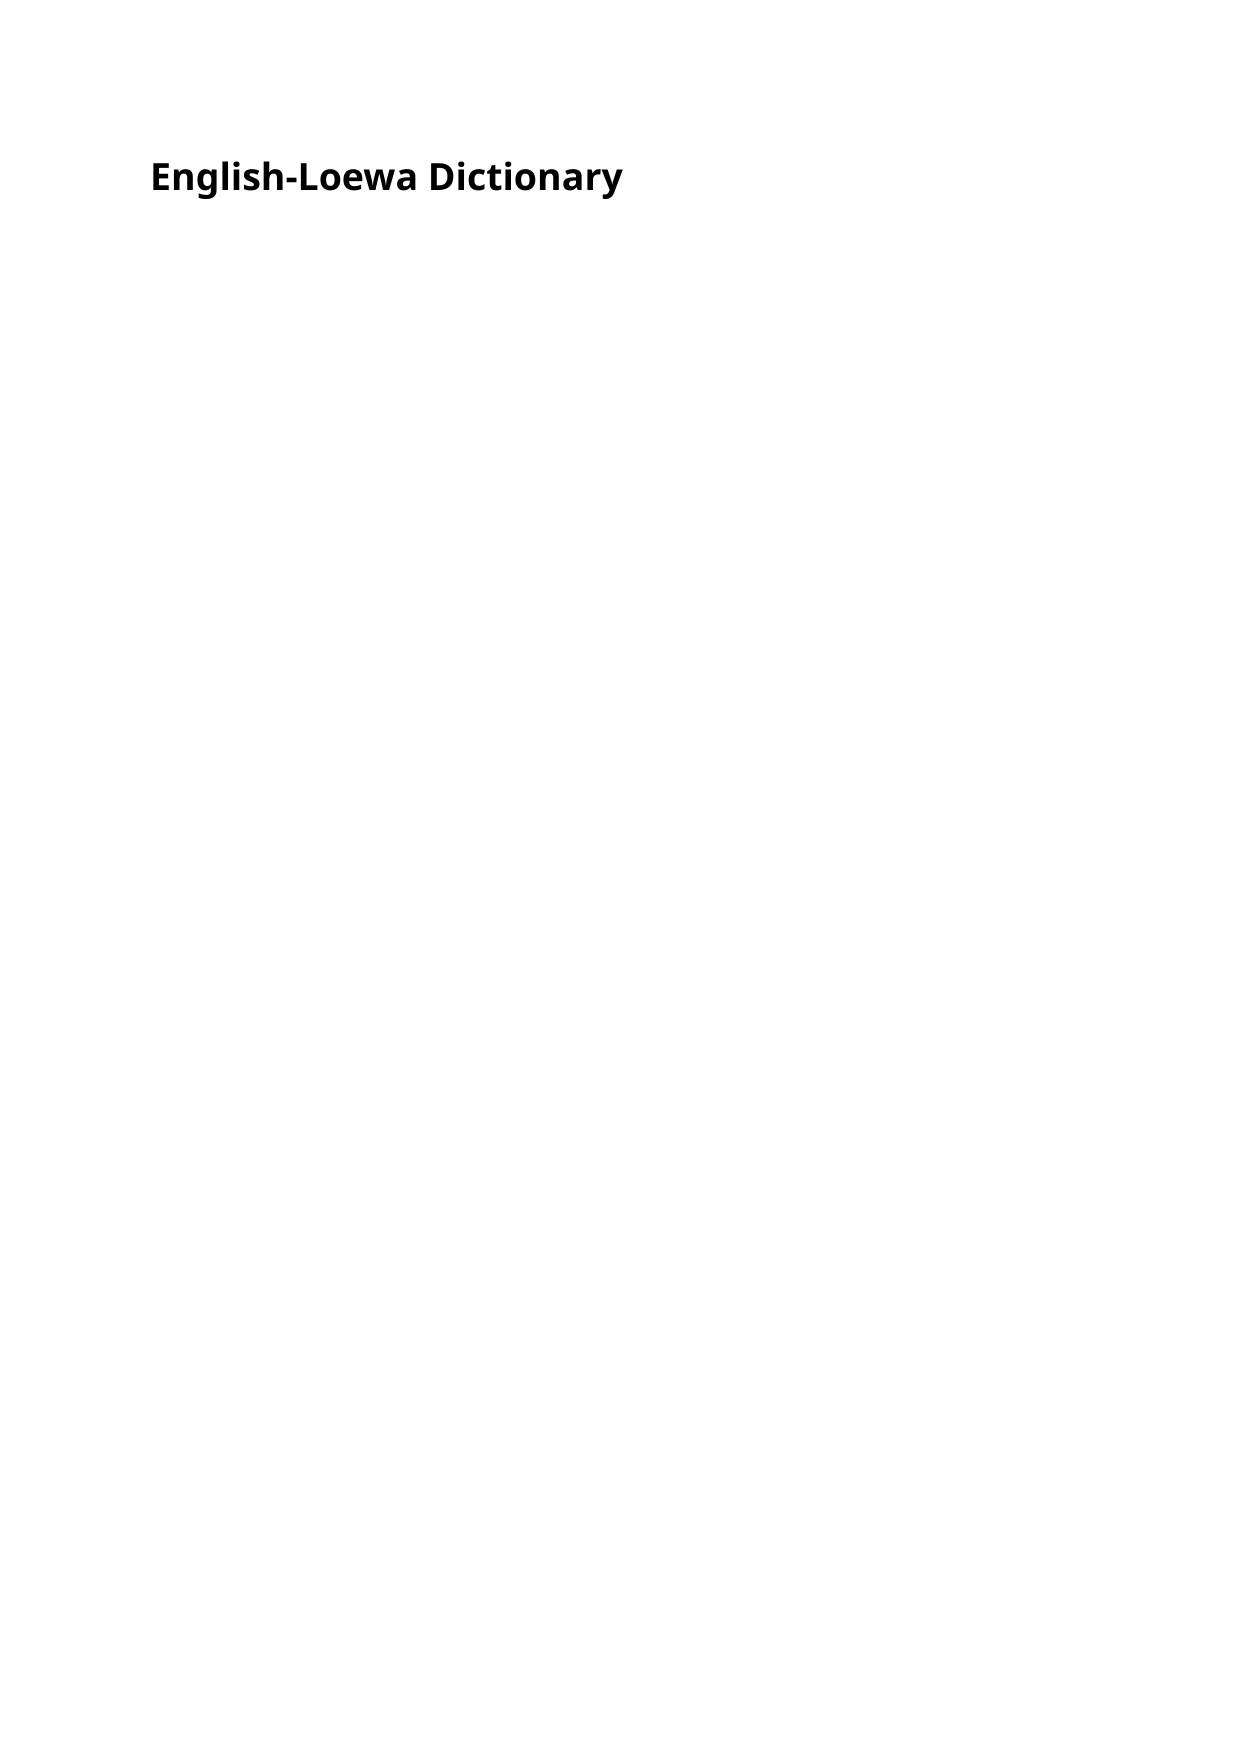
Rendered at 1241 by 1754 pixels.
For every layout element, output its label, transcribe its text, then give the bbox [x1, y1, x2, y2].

subtitle English-Loewa Dictionary [150, 150, 1090, 201]
